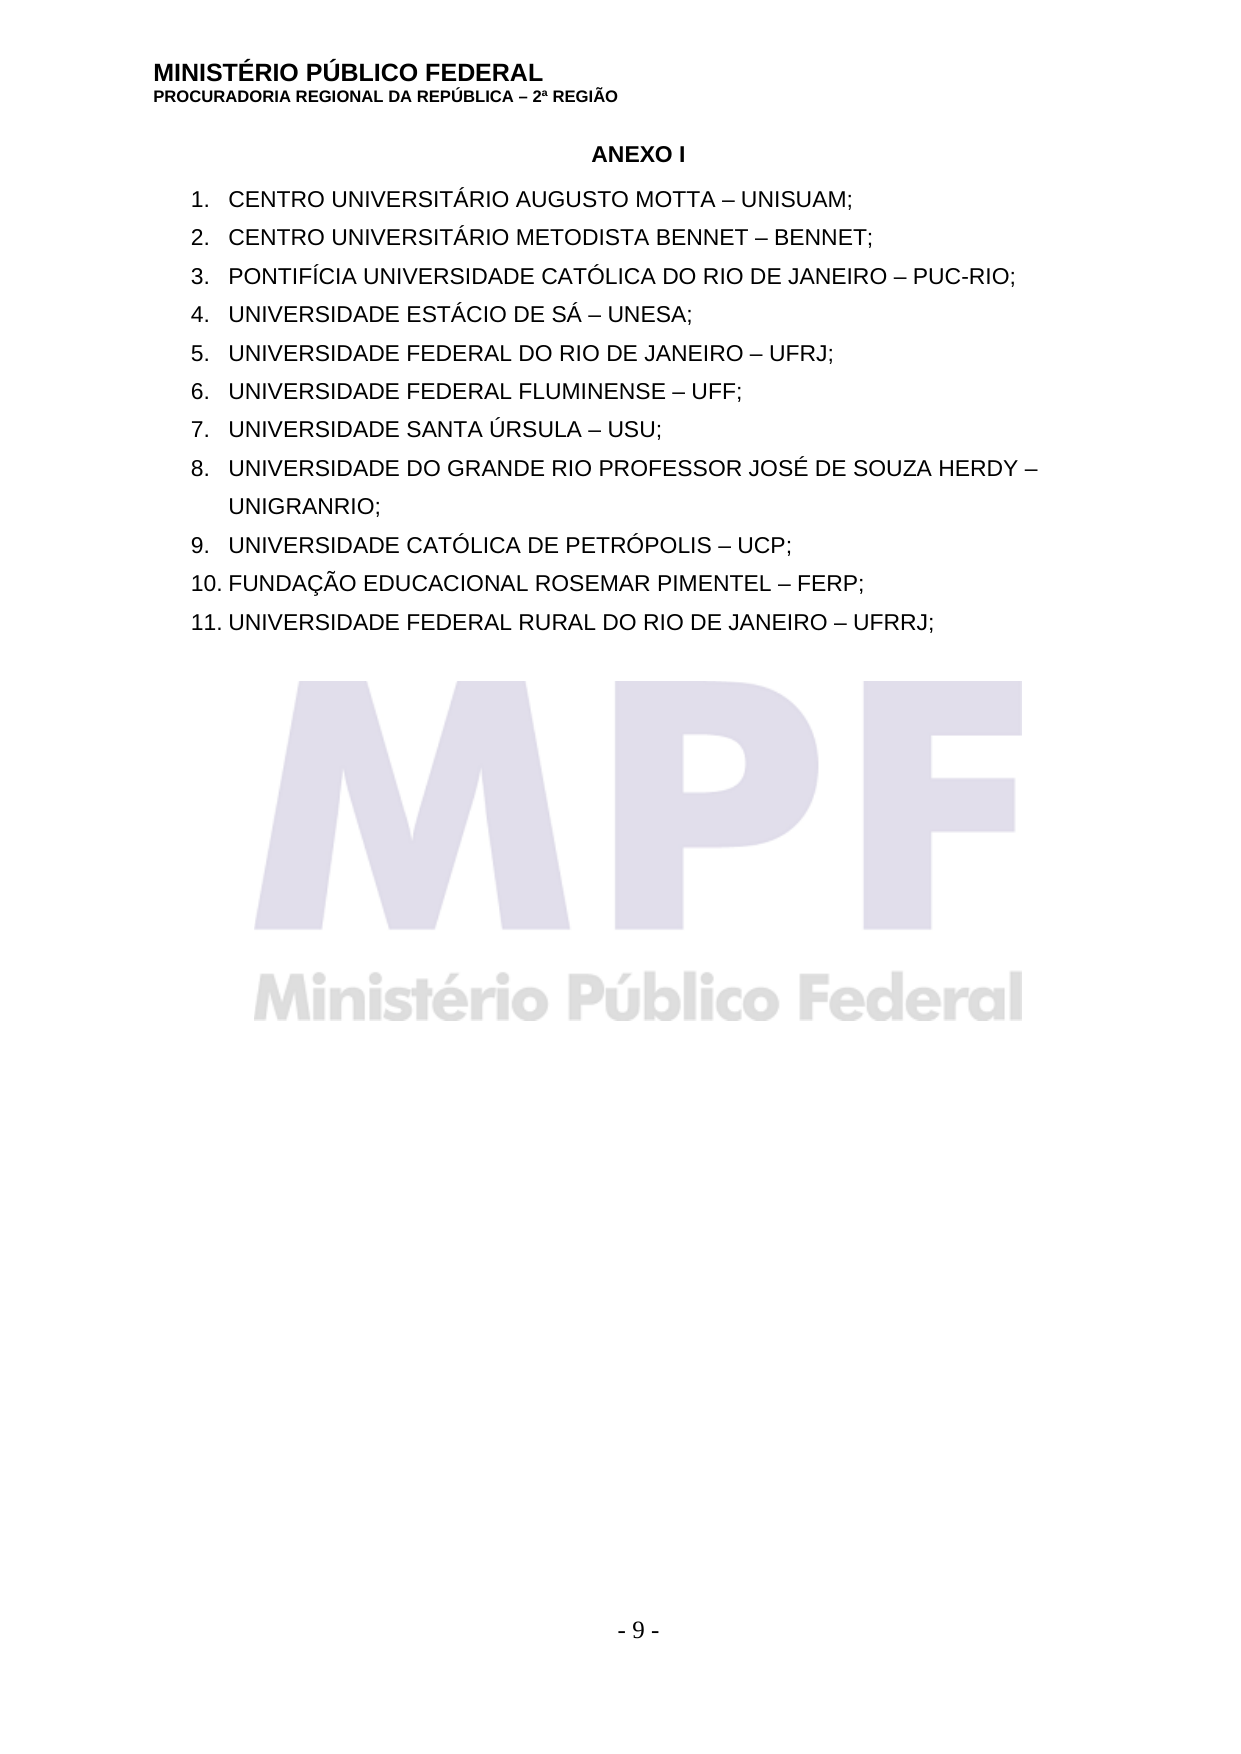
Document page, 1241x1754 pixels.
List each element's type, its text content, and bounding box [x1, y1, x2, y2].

list CENTRO UNIVERSITÁRIO AUGUSTO MOTTA – UNISUAM; [191, 186, 1123, 212]
list FUNDAÇÃO EDUCACIONAL ROSEMAR PIMENTEL – FERP; [191, 571, 1123, 596]
list UNIVERSIDADE DO GRANDE RIO PROFESSOR JOSÉ DE SOUZA HERDY – UNIGRANRIO; [191, 456, 1123, 519]
list UNIVERSIDADE FEDERAL FLUMINENSE – UFF; [191, 379, 1123, 404]
text ANEXO I [153, 142, 1123, 168]
list UNIVERSIDADE ESTÁCIO DE SÁ – UNESA; [191, 302, 1123, 327]
list PONTIFÍCIA UNIVERSIDADE CATÓLICA DO RIO DE JANEIRO – PUC-RIO; [191, 263, 1123, 289]
list CENTRO UNIVERSITÁRIO METODISTA BENNET – BENNET; [191, 225, 1123, 251]
list UNIVERSIDADE SANTA ÚRSULA – USU; [191, 417, 1123, 443]
list UNIVERSIDADE FEDERAL RURAL DO RIO DE JANEIRO – UFRRJ; [191, 609, 1123, 635]
list UNIVERSIDADE CATÓLICA DE PETRÓPOLIS – UCP; [191, 532, 1123, 558]
picture [254, 681, 1022, 1021]
list UNIVERSIDADE FEDERAL DO RIO DE JANEIRO – UFRJ; [191, 340, 1123, 366]
